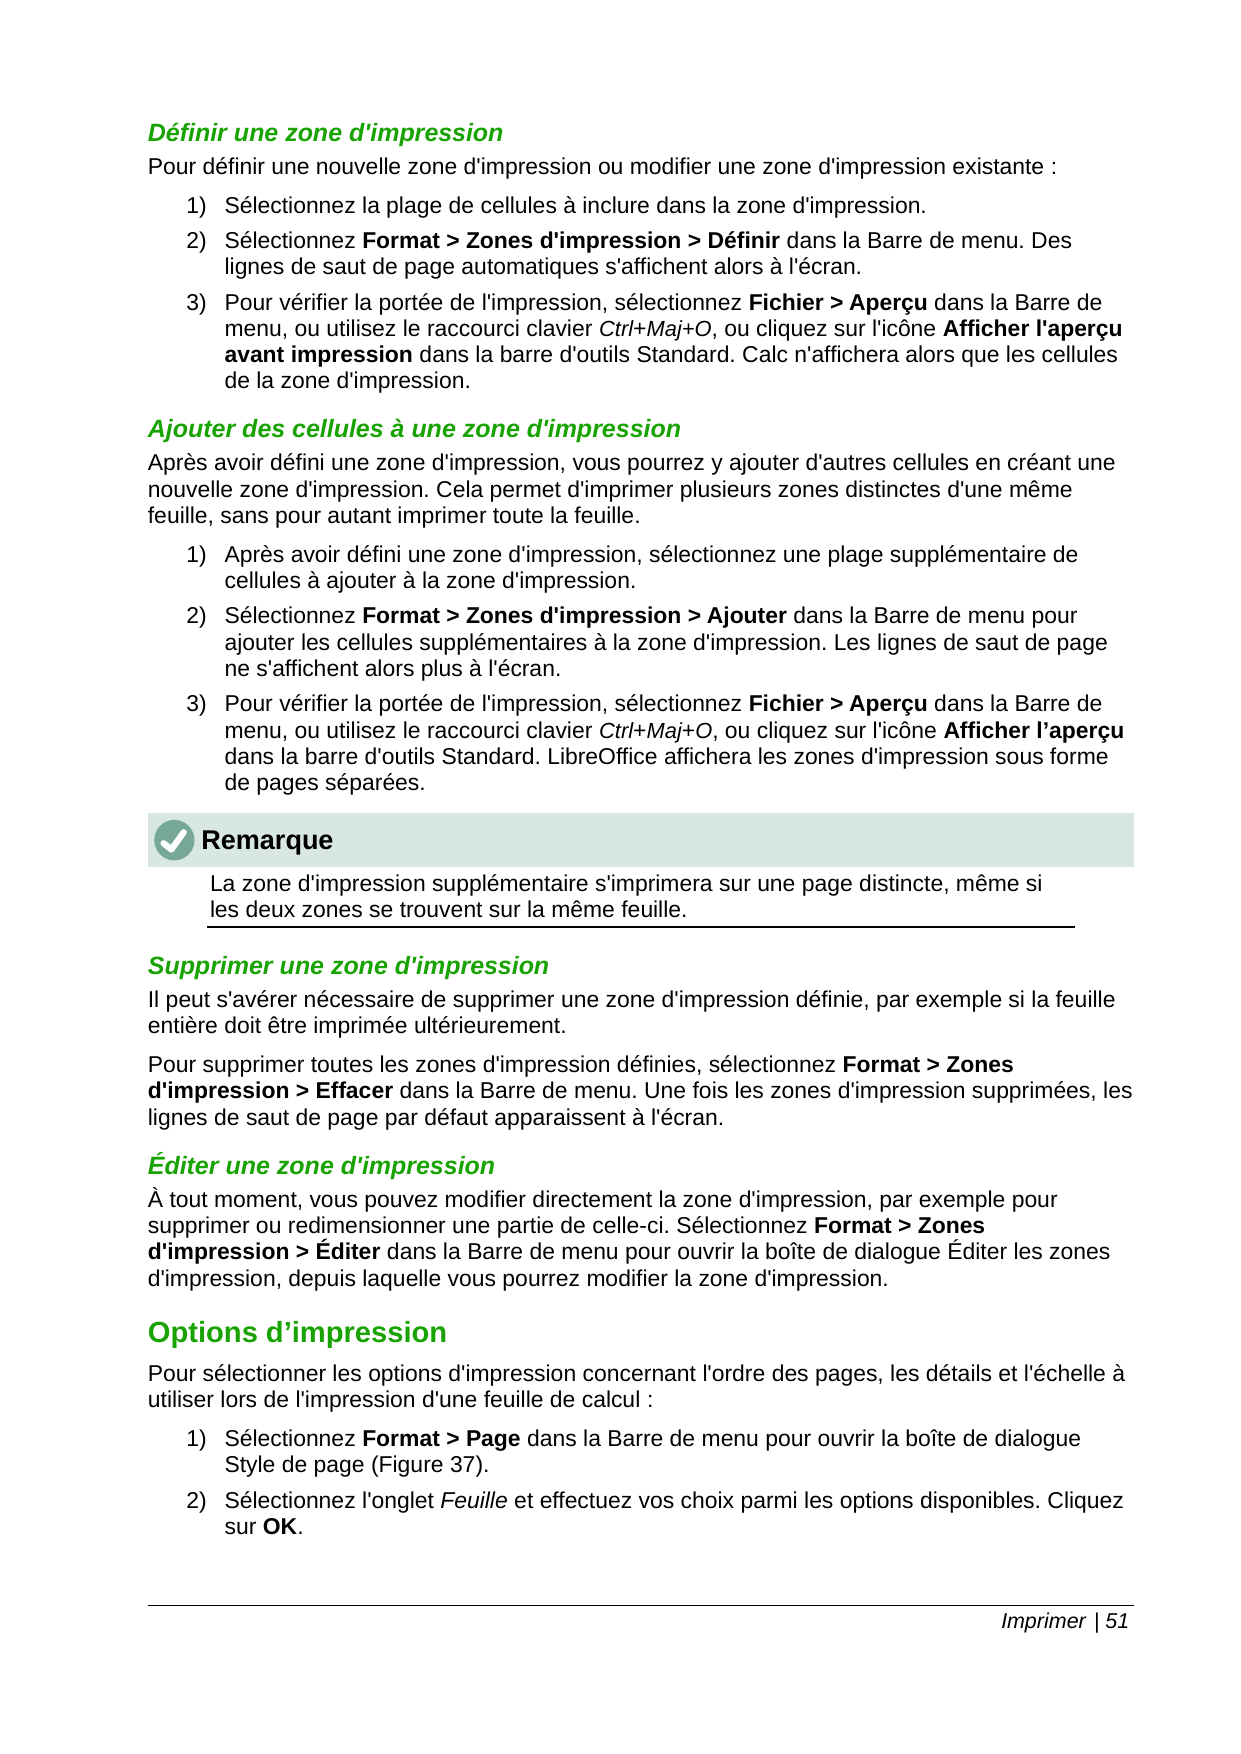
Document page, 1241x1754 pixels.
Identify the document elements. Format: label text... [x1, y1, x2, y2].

text Pour supprimer toutes les zones d'impression définies, sélectionnez Format > Zones d'impression > Effacer dans la Barre de menu. Une fois les zones d'impression supprimées, les lignes de saut de page par défaut apparaissent à l'écran. [148, 1051, 1134, 1130]
list Sélectionnez Format > Page dans la Barre de menu pour ouvrir la boîte de dialogue Style de page (Figure 37). [207, 1425, 1134, 1478]
list Pour vérifier la portée de l'impression, sélectionnez Fichier > Aperçu dans la Barre de menu, ou utilisez le raccourci clavier Ctrl+Maj+O, ou cliquez sur l'icône Afficher l'aperçu avant impression dans la barre d'outils Standard. Calc n'affichera alors que les cellules de la zone d'impression. [207, 288, 1134, 394]
list Pour vérifier la portée de l'impression, sélectionnez Fichier > Aperçu dans la Barre de menu, ou utilisez le raccourci clavier Ctrl+Maj+O, ou cliquez sur l'icône Afficher l’aperçu dans la barre d'outils Standard. LibreOffice affichera les zones d'impression sous forme de pages séparées. [207, 690, 1134, 796]
list Sélectionnez Format > Zones d'impression > Ajouter dans la Barre de menu pour ajouter les cellules supplémentaires à la zone d'impression. Les lignes de saut de page ne s'affichent alors plus à l'écran. [207, 602, 1134, 681]
subtitle Supprimer une zone d'impression [148, 951, 1134, 980]
list Après avoir défini une zone d'impression, sélectionnez une plage supplémentaire de cellules à ajouter à la zone d'impression. [207, 541, 1134, 593]
list Sélectionnez la plage de cellules à inclure dans la zone d'impression. [207, 192, 1134, 218]
subtitle Définir une zone d'impression [148, 118, 1134, 147]
subtitle Ajouter des cellules à une zone d'impression [148, 414, 1134, 443]
list Sélectionnez Format > Zones d'impression > Définir dans la Barre de menu. Des lignes de saut de page automatiques s'affichent alors à l'écran. [207, 227, 1134, 279]
text À tout moment, vous pouvez modifier directement la zone d'impression, par exemple pour supprimer ou redimensionner une partie de celle-ci. Sélectionnez Format > Zones d'impression > Éditer dans la Barre de menu pour ouvrir la boîte de dialogue Éditer les zones d'impression, depuis laquelle vous pourrez modifier la zone d'impression. [148, 1186, 1134, 1291]
subtitle Remarque [148, 813, 1134, 867]
subtitle Éditer une zone d'impression [148, 1151, 1134, 1179]
text La zone d'impression supplémentaire s'imprimera sur une page distincte, même si les deux zones se trouvent sur la même feuille. [207, 867, 1075, 926]
list Après avoir défini une zone d'impression, vous pourrez y ajouter d'autres cellules en créant une nouvelle zone d'impression. Cela permet d'imprimer plusieurs zones distinctes d'une même feuille, sans pour autant imprimer toute la feuille. [148, 449, 1134, 528]
list Sélectionnez l'onglet Feuille et effectuez vos choix parmi les options disponibles. Cliquez sur OK. [207, 1487, 1134, 1539]
list Pour définir une nouvelle zone d'impression ou modifier une zone d'impression existante : [148, 153, 1134, 179]
list Pour sélectionner les options d'impression concernant l'ordre des pages, les détails et l'échelle à utiliser lors de l'impression d'une feuille de calcul : [148, 1360, 1134, 1413]
text Il peut s'avérer nécessaire de supprimer une zone d'impression définie, par exemple si la feuille entière doit être imprimée ultérieurement. [148, 986, 1134, 1039]
subtitle Options d’impression [148, 1314, 1134, 1348]
